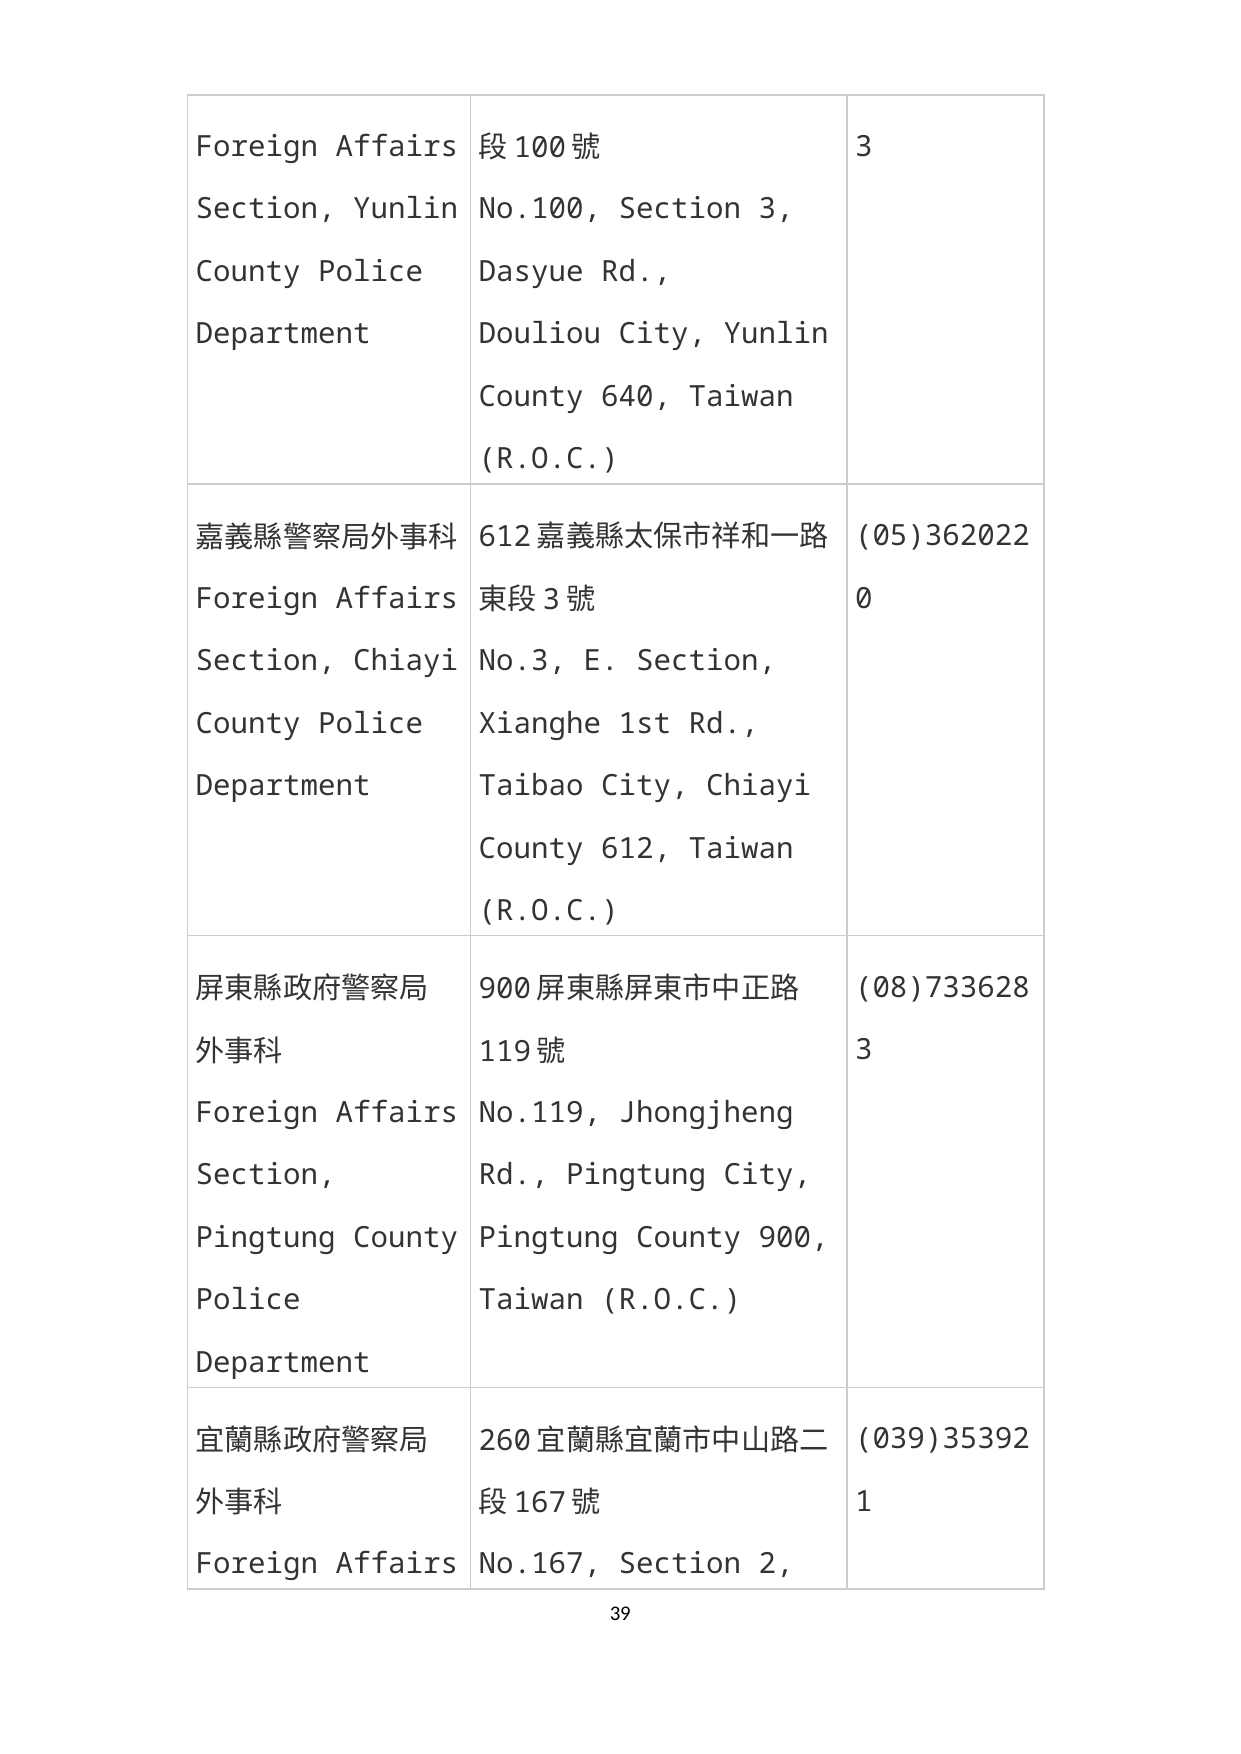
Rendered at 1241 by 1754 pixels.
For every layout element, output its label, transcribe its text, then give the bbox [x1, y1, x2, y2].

table_cell 嘉義縣警察局外事科 Foreign Affairs Section, Chiayi County Police Department [188, 485, 470, 935]
table_cell 宜蘭縣政府警察局 外事科 Foreign Affairs [188, 1388, 470, 1588]
table_cell Foreign Affairs Section, Yunlin County Police Department [188, 96, 470, 483]
table_cell 260宜蘭縣宜蘭市中山路二段167號 No.167, Section 2, [471, 1388, 846, 1588]
table_cell 段100號 No.100, Section 3, Dasyue Rd., Douliou City, Yunlin County 640, Taiwan (R.O.C.) [471, 96, 846, 483]
table_cell (08)7336283 [848, 936, 1043, 1386]
table_cell (05)3620220 [848, 485, 1043, 935]
table_cell 612嘉義縣太保市祥和一路東段3號 No.3, E. Section, Xianghe 1st Rd., Taibao City, Chiayi County 612, Taiwan (R.O.C.) [471, 485, 846, 935]
table_cell (039)353921 [848, 1388, 1043, 1588]
table_cell 屏東縣政府警察局 外事科 Foreign Affairs Section, Pingtung County Police Department [188, 936, 470, 1386]
table_cell 900屏東縣屏東市中正路119號 No.119, Jhongjheng Rd., Pingtung City, Pingtung County 900, Taiwan (R.O.C.) [471, 936, 846, 1386]
table_cell 3 [848, 96, 1043, 483]
